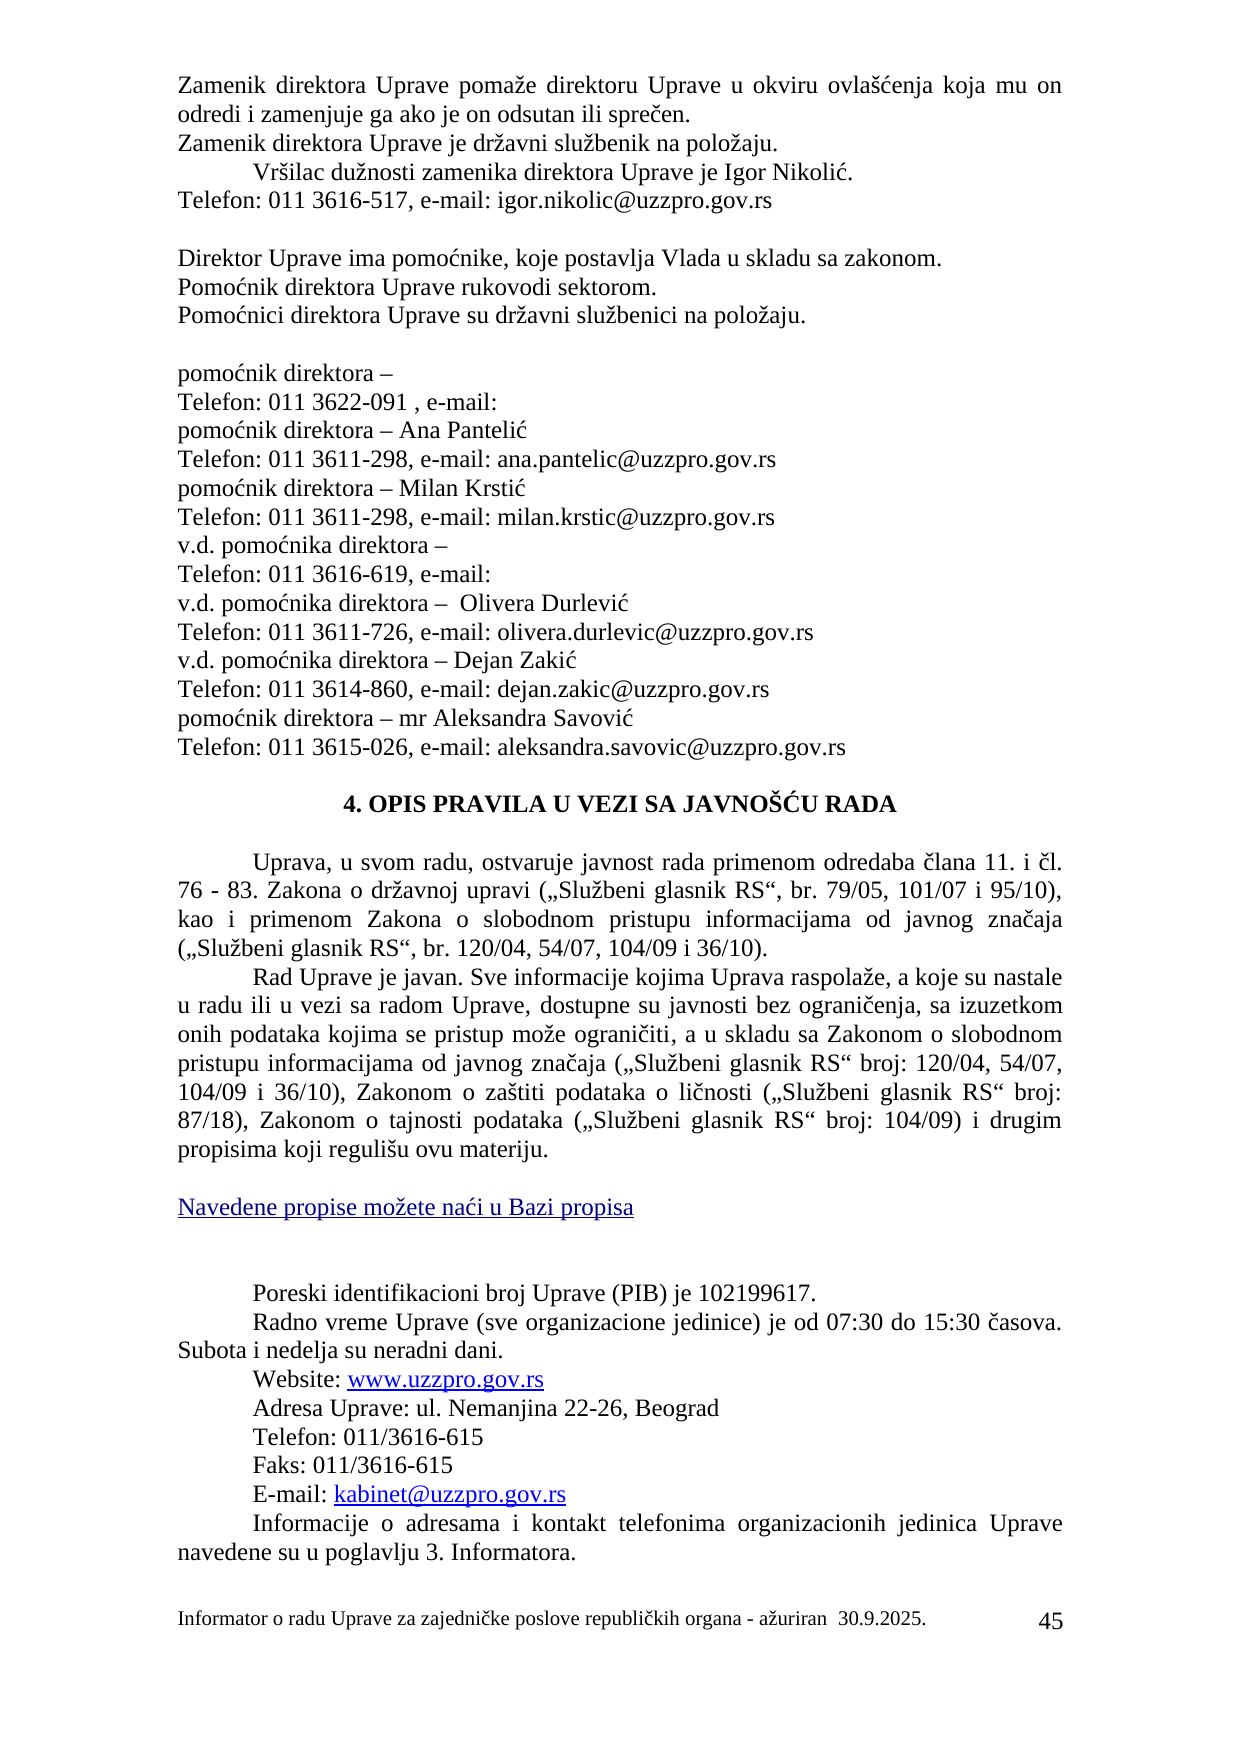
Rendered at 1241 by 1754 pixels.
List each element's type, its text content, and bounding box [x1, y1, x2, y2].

subtitle pomoćnik direktora – Ana Pantelić [177, 415, 1063, 444]
subtitle pomoćnik direktora – Milan Krstić [177, 473, 1063, 502]
subtitle Zamenik direktora Uprave je državni službenik na položaju. [177, 128, 1063, 157]
text Telefon: 011/3616-615 [177, 1422, 1063, 1450]
subtitle v.d. pomoćnika direktora – Dejan Zakić [177, 645, 1063, 674]
subtitle Vršilac dužnosti zamenika direktora Uprave je Igor Nikolić. [177, 157, 1063, 185]
subtitle Pomoćnik direktora Uprave rukovodi sektorom. [177, 272, 1063, 300]
subtitle Telefon: 011 3622-091 , e-mail: [177, 387, 1063, 415]
subtitle Telefon: 011 3615-026, e-mail: aleksandra.savovic@uzzpro.gov.rs [177, 732, 1063, 760]
subtitle Direktor Uprave ima pomoćnike, koje postavlja Vlada u skladu sa zakonom. [177, 243, 1063, 272]
subtitle pomoćnik direktora – [177, 358, 1063, 387]
subtitle Telefon: 011 3616-517, e-mail: igor.nikolic@uzzpro.gov.rs [177, 185, 1063, 214]
text Poreski identifikacioni broj Uprave (PIB) je 102199617. [177, 1278, 1063, 1307]
subtitle 4. OPIS PRAVILA U VEZI SA JAVNOŠĆU RADA [177, 789, 1063, 818]
subtitle Telefon: 011 3611-726, e-mail: olivera.durlevic@uzzpro.gov.rs [177, 617, 1063, 645]
subtitle Telefon: 011 3611-298, e-mail: ana.pantelic@uzzpro.gov.rs [177, 444, 1063, 473]
subtitle v.d. pomoćnika direktora – [177, 530, 1063, 559]
text Faks: 011/3616-615 [177, 1450, 1063, 1479]
text Website: www.uzzpro.gov.rs [177, 1364, 1063, 1393]
text Navedene propise možete naći u Bazi propisa [177, 1192, 1063, 1220]
text E-mail: kabinet@uzzpro.gov.rs [177, 1479, 1063, 1508]
subtitle Telefon: 011 3616-619, e-mail: [177, 559, 1063, 588]
text Radno vreme Uprave (sve organizacione jedinice) je od 07:30 do 15:30 časova. Subota i nedelјa su neradni dani. [177, 1307, 1063, 1364]
subtitle Pomoćnici direktora Uprave su državni službenici na položaju. [177, 300, 1063, 329]
text Rad Uprave je javan. Sve informacije kojima Uprava raspolaže, a koje su nastale u radu ili u vezi sa radom Uprave, dostupne su javnosti bez ograničenja, sa izuzetkom onih podataka kojima se pristup može ograničiti, a u skladu sa Zakonom o slobodnom pristupu informacijama od javnog značaja („Službeni glasnik RS“ broj: 120/04, 54/07, 104/09 i 36/10), Zakonom o zaštiti podataka o ličnosti („Službeni glasnik RS“ broj: 87/18), Zakonom o tajnosti podataka („Službeni glasnik RS“ broj: 104/09) i drugim propisima koji regulišu ovu materiju. [177, 962, 1063, 1163]
text Uprava, u svom radu, ostvaruje javnost rada primenom odredaba člana 11. i čl. 76 - 83. Zakona o državnoj upravi („Službeni glasnik RS“, br. 79/05, 101/07 i 95/10), kao i primenom Zakona o slobodnom pristupu informacijama od javnog značaja („Službeni glasnik RS“, br. 120/04, 54/07, 104/09 i 36/10). [177, 847, 1063, 962]
subtitle Zamenik direktora Uprave pomaže direktoru Uprave u okviru ovlašćenja koja mu on odredi i zamenjuje ga ako je on odsutan ili sprečen. [177, 70, 1063, 128]
subtitle pomoćnik direktora – mr Aleksandra Savović [177, 703, 1063, 732]
subtitle Telefon: 011 3614-860, e-mail: dejan.zakic@uzzpro.gov.rs [177, 674, 1063, 703]
subtitle Telefon: 011 3611-298, e-mail: milan.krstic@uzzpro.gov.rs [177, 502, 1063, 530]
text Informacije o adresama i kontakt telefonima organizacionih jedinica Uprave navedene su u poglavlјu 3. Informatora. [177, 1508, 1063, 1565]
subtitle v.d. pomoćnika direktora – Olivera Durlević [177, 588, 1063, 617]
text Adresa Uprave: ul. Nemanjina 22-26, Beograd [177, 1393, 1063, 1422]
